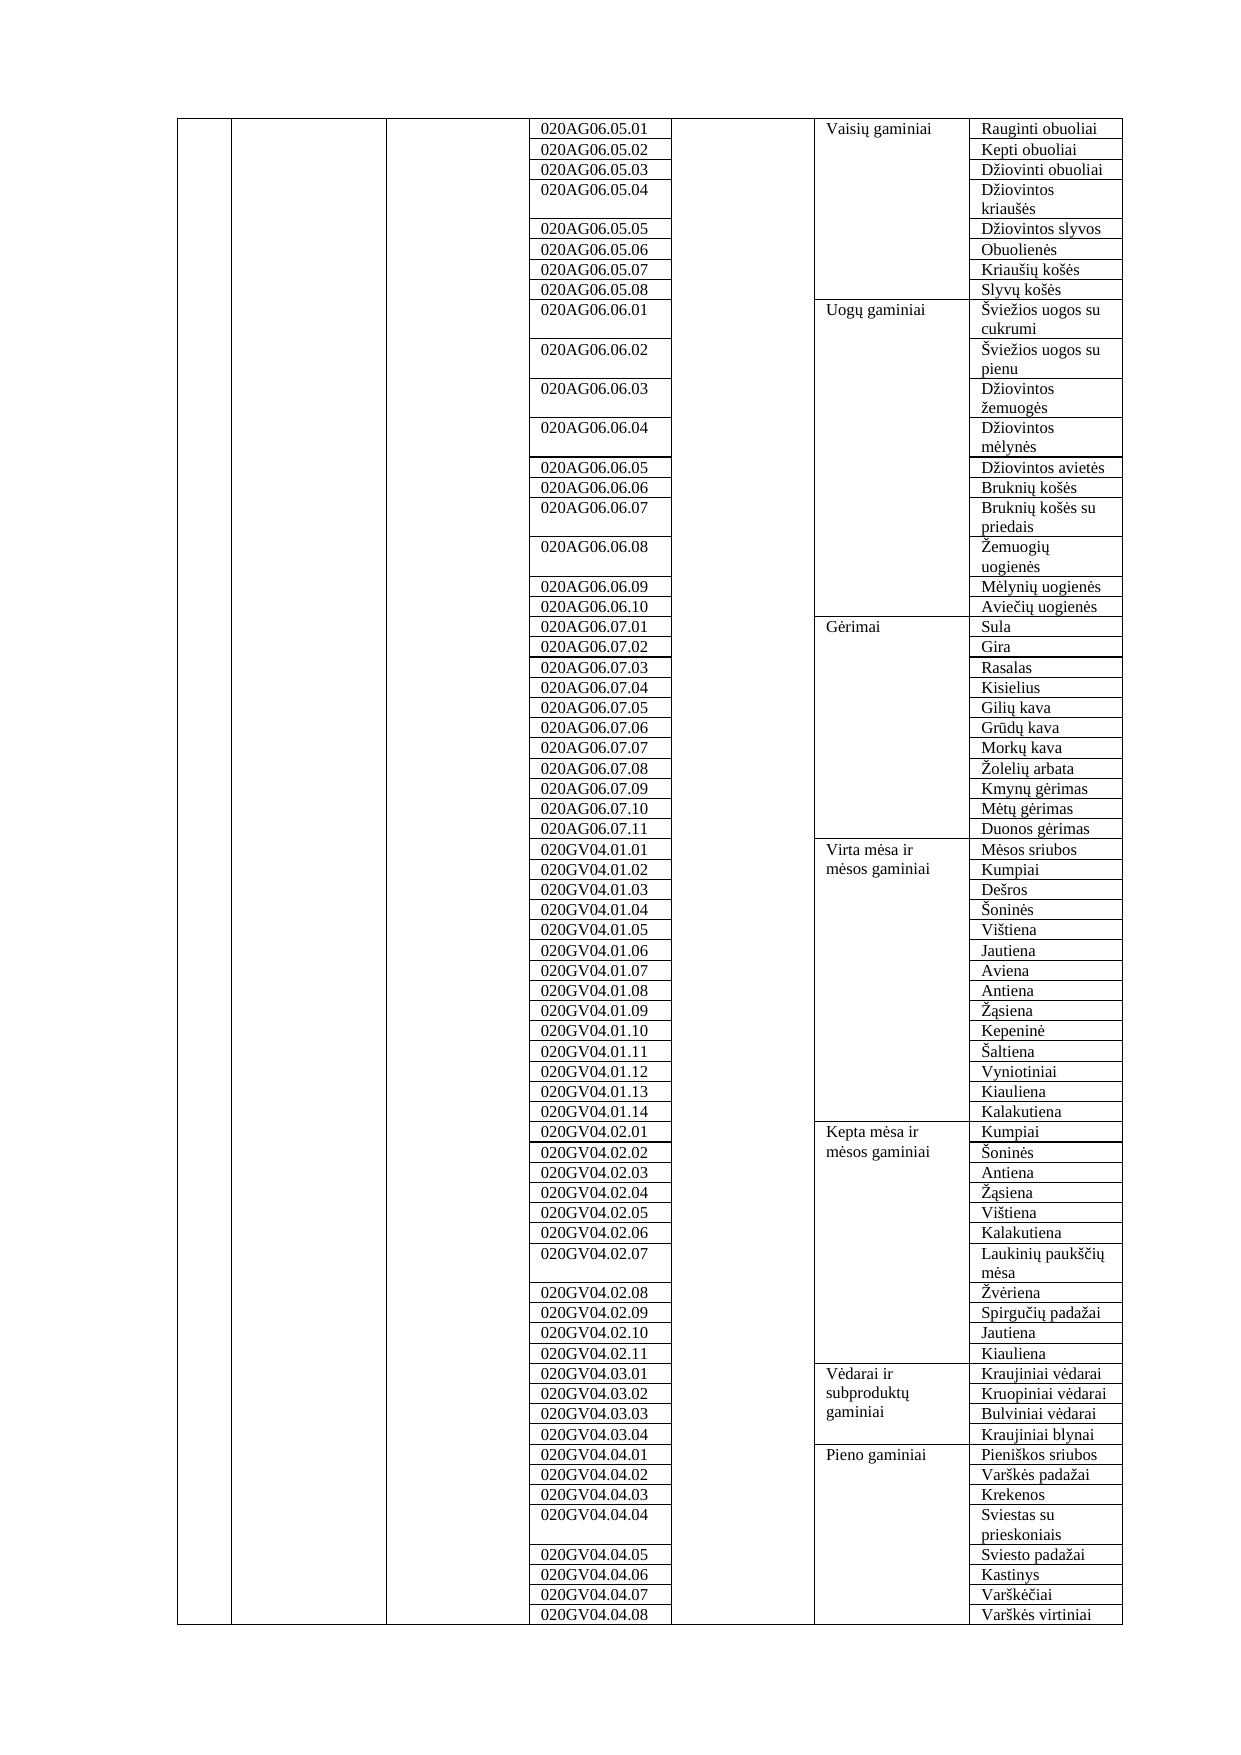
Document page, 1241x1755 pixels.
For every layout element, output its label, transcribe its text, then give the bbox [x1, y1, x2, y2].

table_cell Sula [970, 617, 1122, 636]
table_cell Krekenos [970, 1485, 1122, 1504]
table_cell Džiovintos mėlynės [970, 418, 1122, 456]
table_cell 020GV04.03.03 [530, 1404, 671, 1423]
table_cell Kruopiniai vėdarai [970, 1384, 1122, 1403]
table_cell Gilių kava [970, 698, 1122, 717]
table_cell 020GV04.02.08 [530, 1283, 671, 1302]
table_cell Šviežios uogos su pienu [970, 339, 1122, 378]
table_cell Slyvų košės [970, 280, 1122, 299]
table_cell 020AG06.06.06 [530, 478, 671, 497]
table_cell Bulviniai vėdarai [970, 1404, 1122, 1423]
table_cell Sviesto padažai [970, 1545, 1122, 1564]
table_cell 020GV04.04.08 [530, 1605, 671, 1624]
table_cell 020GV04.01.13 [530, 1082, 671, 1101]
table_cell Kepti obuoliai [970, 139, 1122, 158]
table_cell Virta mėsa ir mėsos gaminiai [815, 839, 969, 1121]
table_cell Spirgučių padažai [970, 1303, 1122, 1322]
table_cell Žąsiena [970, 1001, 1122, 1020]
table_cell Kumpiai [970, 1122, 1122, 1141]
table_cell 020GV04.04.03 [530, 1485, 671, 1504]
table_cell 020AG06.06.07 [530, 498, 671, 536]
table_cell 020AG06.06.04 [530, 418, 671, 456]
table_header [672, 119, 814, 1624]
table_cell 020AG06.05.07 [530, 260, 671, 279]
table_cell Aviena [970, 961, 1122, 980]
table_cell Kraujiniai blynai [970, 1424, 1122, 1443]
table_cell 020AG06.06.08 [530, 537, 671, 576]
table_cell 020AG06.07.07 [530, 738, 671, 757]
table_cell 020AG06.05.04 [530, 180, 671, 218]
table_cell Kmynų gėrimas [970, 779, 1122, 798]
table_cell Grūdų kava [970, 718, 1122, 737]
table_cell 020GV04.01.10 [530, 1021, 671, 1040]
table_cell 020GV04.01.11 [530, 1041, 671, 1061]
table_cell 020AG06.07.04 [530, 678, 671, 697]
table_cell Bruknių košės [970, 478, 1122, 497]
table_cell Žolelių arbata [970, 759, 1122, 778]
table_cell Varškėčiai [970, 1585, 1122, 1604]
table_cell Kepta mėsa ir mėsos gaminiai [815, 1122, 969, 1363]
table_cell Aviečių uogienės [970, 597, 1122, 616]
table_cell Pieniškos sriubos [970, 1445, 1122, 1464]
table_cell Vaisių gaminiai [815, 119, 969, 299]
table_header [232, 119, 386, 1624]
table_cell Džiovintos slyvos [970, 219, 1122, 238]
table_cell 020AG06.07.01 [530, 617, 671, 636]
table_cell Rauginti obuoliai [970, 119, 1122, 138]
table_cell 020GV04.04.02 [530, 1465, 671, 1484]
table_cell Kraujiniai vėdarai [970, 1364, 1122, 1383]
table_cell Žemuogių uogienės [970, 537, 1122, 576]
table_cell Rasalas [970, 658, 1122, 677]
table_cell Sviestas su prieskoniais [970, 1505, 1122, 1543]
table_cell 020GV04.04.05 [530, 1545, 671, 1564]
table_cell 020GV04.02.04 [530, 1183, 671, 1202]
table_cell Šviežios uogos su cukrumi [970, 300, 1122, 338]
table_cell 020GV04.04.01 [530, 1445, 671, 1464]
table_cell Pieno gaminiai [815, 1445, 969, 1624]
table_cell Mėlynių uogienės [970, 577, 1122, 596]
table_cell Mėtų gėrimas [970, 799, 1122, 818]
table_cell 020AG06.06.09 [530, 577, 671, 596]
table_cell 020AG06.07.02 [530, 637, 671, 656]
table_cell 020GV04.01.05 [530, 920, 671, 939]
table_cell 020AG06.07.08 [530, 759, 671, 778]
table_cell 020AG06.06.01 [530, 300, 671, 338]
table_cell 020GV04.01.08 [530, 981, 671, 1000]
table_cell Antiena [970, 1163, 1122, 1182]
table_cell Laukinių paukščių mėsa [970, 1244, 1122, 1282]
table_cell 020AG06.05.08 [530, 280, 671, 299]
table_cell 020GV04.01.06 [530, 940, 671, 959]
table_cell 020AG06.05.02 [530, 139, 671, 158]
table_cell 020GV04.03.02 [530, 1384, 671, 1403]
table_cell 020AG06.05.05 [530, 219, 671, 238]
table_cell Vyniotiniai [970, 1062, 1122, 1081]
table_cell Žvėriena [970, 1283, 1122, 1302]
table_cell Morkų kava [970, 738, 1122, 757]
table_cell 020GV04.01.07 [530, 961, 671, 980]
table_cell 020GV04.04.07 [530, 1585, 671, 1604]
table_cell 020AG06.07.06 [530, 718, 671, 737]
table_cell 020GV04.01.04 [530, 900, 671, 919]
table_cell Uogų gaminiai [815, 300, 969, 616]
table_cell 020GV04.02.07 [530, 1244, 671, 1282]
table_cell 020GV04.03.04 [530, 1424, 671, 1443]
table_cell Kalakutiena [970, 1102, 1122, 1121]
table_cell 020AG06.05.01 [530, 119, 671, 138]
table_cell Bruknių košės su priedais [970, 498, 1122, 536]
table_cell Kriaušių košės [970, 260, 1122, 279]
table_cell Obuolienės [970, 239, 1122, 258]
table_cell Kisielius [970, 678, 1122, 697]
table_cell Kalakutiena [970, 1223, 1122, 1242]
table_cell Mėsos sriubos [970, 839, 1122, 858]
table_cell 020GV04.02.03 [530, 1163, 671, 1182]
table_cell 020GV04.02.02 [530, 1143, 671, 1162]
table_header [178, 119, 231, 1624]
table_cell Kumpiai [970, 860, 1122, 879]
table_cell Vištiena [970, 920, 1122, 939]
table_cell Džiovintos žemuogės [970, 379, 1122, 417]
table_cell 020GV04.01.12 [530, 1062, 671, 1081]
table_cell 020AG06.07.10 [530, 799, 671, 818]
table_cell Džiovinti obuoliai [970, 160, 1122, 179]
table_cell 020GV04.02.05 [530, 1203, 671, 1222]
table_cell Varškės padažai [970, 1465, 1122, 1484]
table_cell Šoninės [970, 1143, 1122, 1162]
table_cell Kastinys [970, 1565, 1122, 1584]
table_cell Jautiena [970, 1323, 1122, 1342]
table_cell Vištiena [970, 1203, 1122, 1222]
table_cell 020GV04.01.02 [530, 860, 671, 879]
table_cell Kepeninė [970, 1021, 1122, 1040]
table_cell Žąsiena [970, 1183, 1122, 1202]
table_cell 020AG06.06.05 [530, 458, 671, 477]
table_cell 020GV04.02.11 [530, 1344, 671, 1363]
table_cell 020AG06.07.03 [530, 658, 671, 677]
table_cell Gira [970, 637, 1122, 656]
table_cell 020AG06.07.05 [530, 698, 671, 717]
table_cell Kiauliena [970, 1344, 1122, 1363]
table_cell 020GV04.02.01 [530, 1122, 671, 1141]
table_cell 020AG06.05.06 [530, 239, 671, 258]
table_cell 020GV04.01.03 [530, 880, 671, 899]
table_cell 020GV04.01.09 [530, 1001, 671, 1020]
table_cell Džiovintos avietės [970, 458, 1122, 477]
table_cell 020AG06.07.09 [530, 779, 671, 798]
table_cell 020AG06.06.10 [530, 597, 671, 616]
table_cell Antiena [970, 981, 1122, 1000]
table_cell 020GV04.04.04 [530, 1505, 671, 1543]
table_cell 020GV04.02.10 [530, 1323, 671, 1342]
table_cell 020AG06.06.03 [530, 379, 671, 417]
table_cell 020AG06.06.02 [530, 339, 671, 378]
table_cell Gėrimai [815, 617, 969, 838]
table_cell Varškės virtiniai [970, 1605, 1122, 1624]
table_cell Jautiena [970, 940, 1122, 959]
table_cell 020GV04.03.01 [530, 1364, 671, 1383]
table_cell 020GV04.02.09 [530, 1303, 671, 1322]
table_header [387, 119, 529, 1624]
table_cell Šoninės [970, 900, 1122, 919]
table_cell 020AG06.07.11 [530, 819, 671, 838]
table_cell 020GV04.01.14 [530, 1102, 671, 1121]
table_cell Duonos gėrimas [970, 819, 1122, 838]
table_cell Dešros [970, 880, 1122, 899]
table_cell 020GV04.02.06 [530, 1223, 671, 1242]
table_cell 020GV04.04.06 [530, 1565, 671, 1584]
table_cell 020GV04.01.01 [530, 839, 671, 858]
table_cell 020AG06.05.03 [530, 160, 671, 179]
table_cell Šaltiena [970, 1041, 1122, 1061]
table_cell Kiauliena [970, 1082, 1122, 1101]
table_cell Džiovintos kriaušės [970, 180, 1122, 218]
table_cell Vėdarai ir subproduktų gaminiai [815, 1364, 969, 1443]
